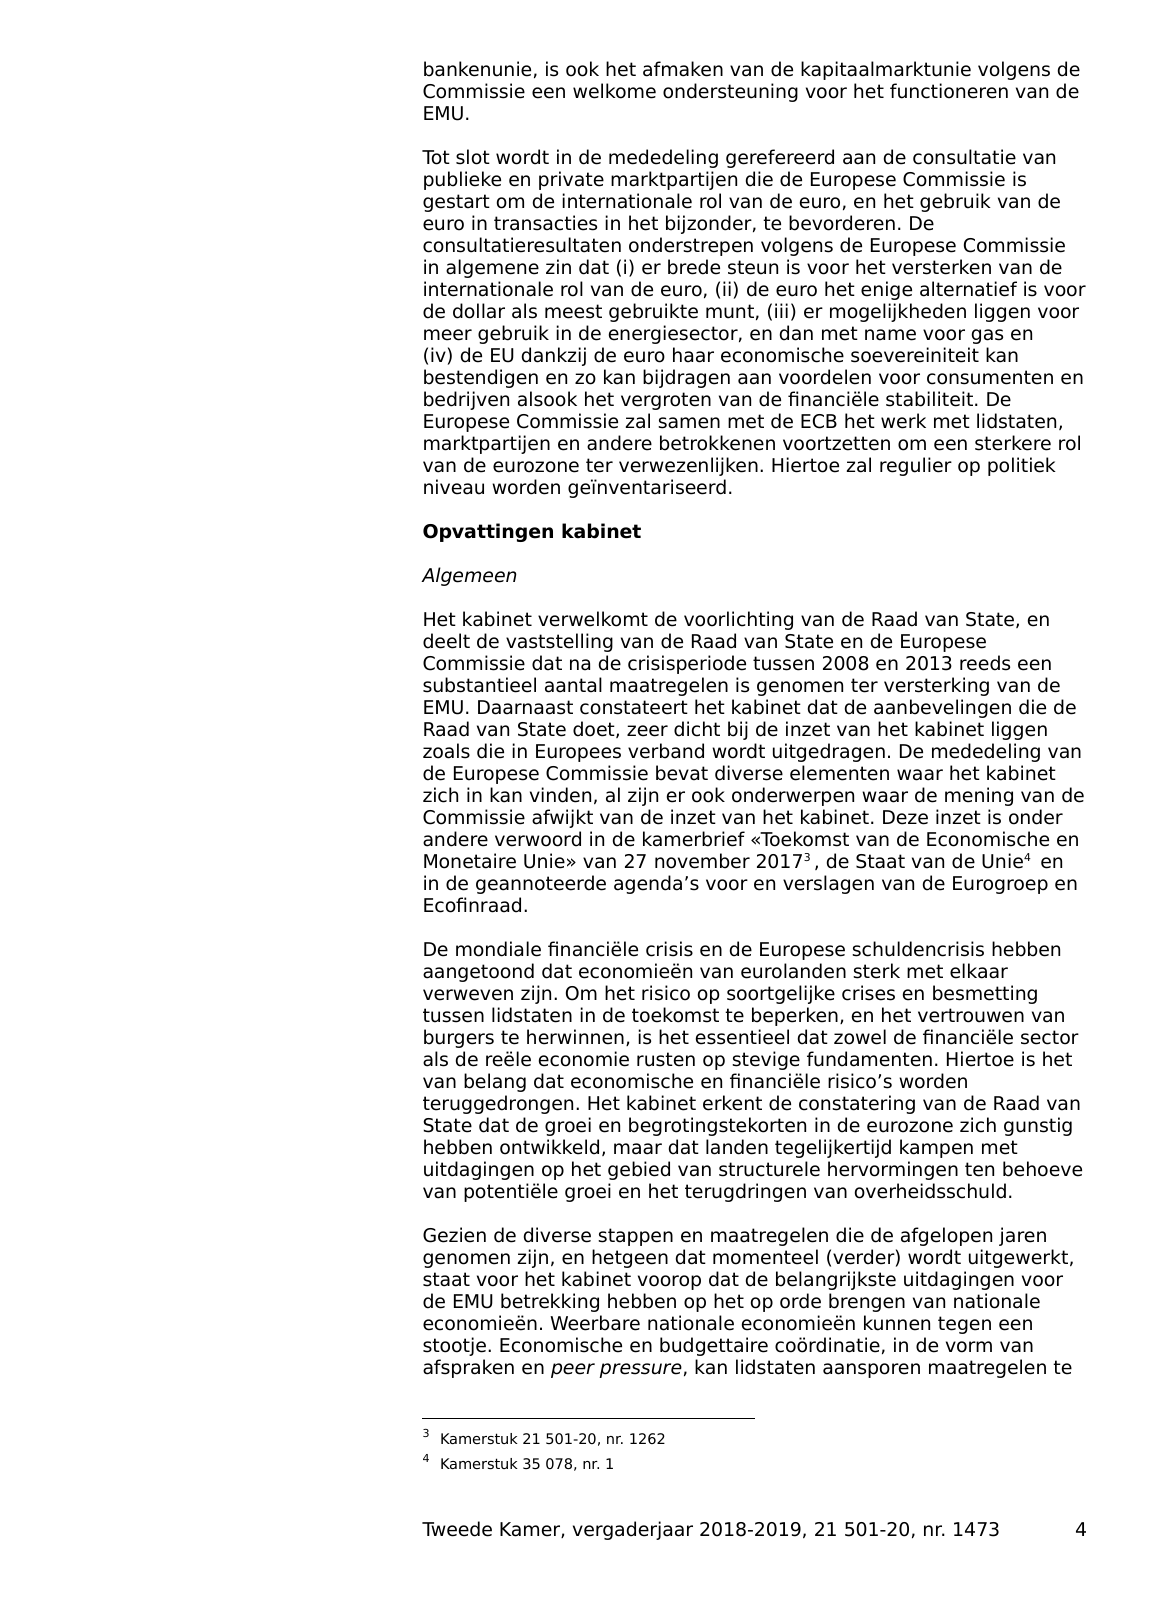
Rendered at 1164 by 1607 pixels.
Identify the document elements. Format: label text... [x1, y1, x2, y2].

text Kamerstuk 21 501-20, nr. 1262 [422, 1427, 1087, 1449]
text De mondiale financiële crisis en de Europese schuldencrisis hebben aangetoond dat economieën van eurolanden sterk met elkaar verweven zijn. Om het risico op soortgelijke crises en besmetting tussen lidstaten in de toekomst te beperken, en het vertrouwen van burgers te herwinnen, is het essentieel dat zowel de financiële sector als de reële economie rusten op stevige fundamenten. Hiertoe is het van belang dat economische en financiële risico’s worden teruggedrongen. Het kabinet erkent de constatering van de Raad van State dat de groei en begrotingstekorten in de eurozone zich gunstig hebben ontwikkeld, maar dat landen tegelijkertijd kampen met uitdagingen op het gebied van structurele hervormingen ten behoeve van potentiële groei en het terugdringen van overheidsschuld. [422, 939, 1087, 1203]
subtitle Opvattingen kabinet [422, 521, 1087, 543]
text Gezien de diverse stappen en maatregelen die de afgelopen jaren genomen zijn, en hetgeen dat momenteel (verder) wordt uitgewerkt, staat voor het kabinet voorop dat de belangrijkste uitdagingen voor de EMU betrekking hebben op het op orde brengen van nationale economieën. Weerbare nationale economieën kunnen tegen een stootje. Economische en budgettaire coördinatie, in de vorm van afspraken en peer pressure, kan lidstaten aansporen maatregelen te [422, 1225, 1087, 1379]
text Het kabinet verwelkomt de voorlichting van de Raad van State, en deelt de vaststelling van de Raad van State en de Europese Commissie dat na de crisisperiode tussen 2008 en 2013 reeds een substantieel aantal maatregelen is genomen ter versterking van de EMU. Daarnaast constateert het kabinet dat de aanbevelingen die de Raad van State doet, zeer dicht bij de inzet van het kabinet liggen zoals die in Europees verband wordt uitgedragen. De mededeling van de Europese Commissie bevat diverse elementen waar het kabinet zich in kan vinden, al zijn er ook onderwerpen waar de mening van de Commissie afwijkt van de inzet van het kabinet. Deze inzet is onder andere verwoord in de kamerbrief «Toekomst van de Economische en Monetaire Unie» van 27 november 2017, de Staat van de Unie en in de geannoteerde agenda’s voor en verslagen van de Eurogroep en Ecofinraad. [422, 609, 1087, 917]
subtitle Algemeen [422, 565, 1087, 587]
text Kamerstuk 35 078, nr. 1 [422, 1452, 1087, 1474]
text Tot slot wordt in de mededeling gerefereerd aan de consultatie van publieke en private marktpartijen die de Europese Commissie is gestart om de internationale rol van de euro, en het gebruik van de euro in transacties in het bijzonder, te bevorderen. De consultatieresultaten onderstrepen volgens de Europese Commissie in algemene zin dat (i) er brede steun is voor het versterken van de internationale rol van de euro, (ii) de euro het enige alternatief is voor de dollar als meest gebruikte munt, (iii) er mogelijkheden liggen voor meer gebruik in de energiesector, en dan met name voor gas en (iv) de EU dankzij de euro haar economische soevereiniteit kan bestendigen en zo kan bijdragen aan voordelen voor consumenten en bedrijven alsook het vergroten van de financiële stabiliteit. De Europese Commissie zal samen met de ECB het werk met lidstaten, marktpartijen en andere betrokkenen voortzetten om een sterkere rol van de eurozone ter verwezenlijken. Hiertoe zal regulier op politiek niveau worden geïnventariseerd. [422, 147, 1087, 499]
text bankenunie, is ook het afmaken van de kapitaalmarktunie volgens de Commissie een welkome ondersteuning voor het functioneren van de EMU. [422, 59, 1087, 125]
